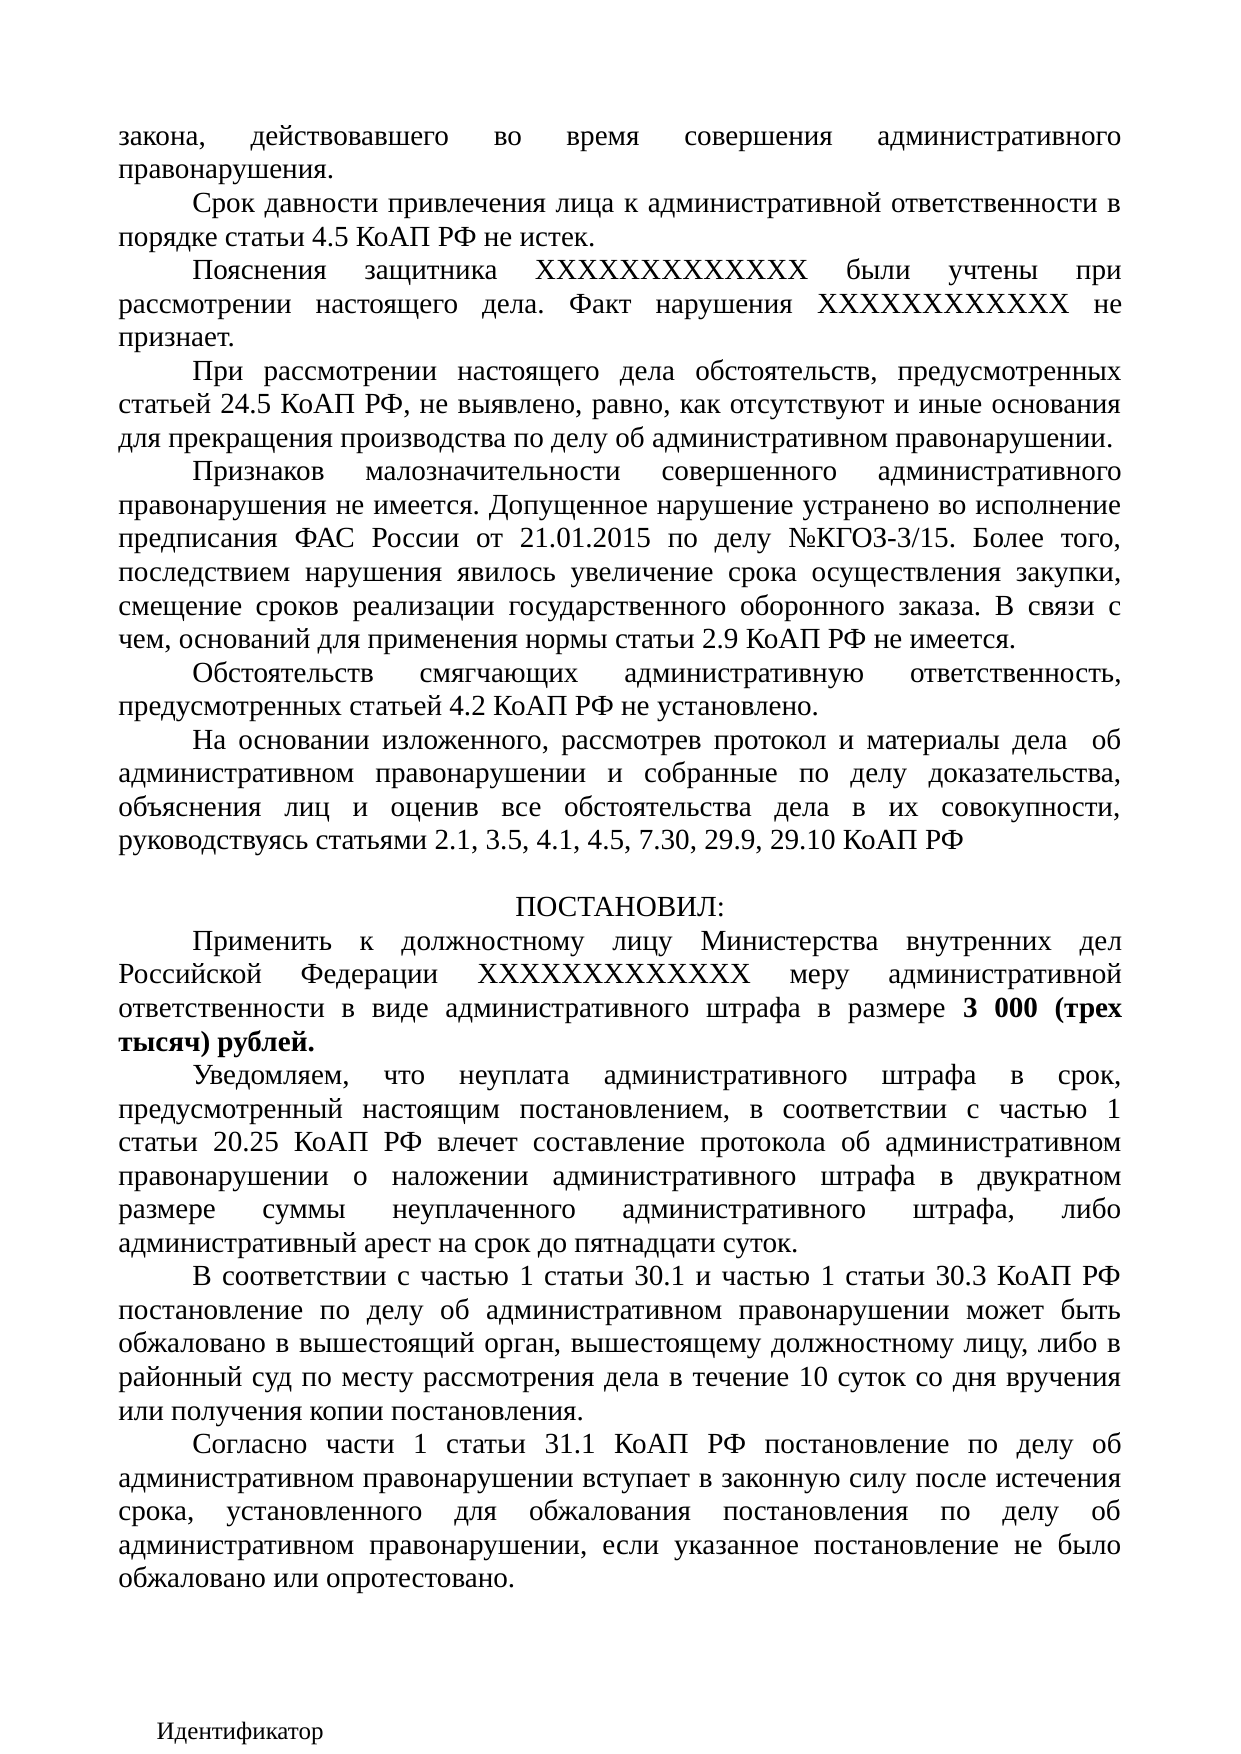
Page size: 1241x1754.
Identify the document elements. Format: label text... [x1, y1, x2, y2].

text Уведомляем, что неуплата административного штрафа в срок, предусмотренный настоящим постановлением, в соответствии с частью 1 статьи 20.25 КоАП РФ влечет составление протокола об административном правонарушении о наложении административного штрафа в двукратном размере суммы неуплаченного административного штрафа, либо административный арест на срок до пятнадцати суток. [118, 1057, 1122, 1258]
text закона, действовавшего во время совершения административного правонарушения. [118, 118, 1122, 185]
text Признаков малозначительности совершенного административного правонарушения не имеется. Допущенное нарушение устранено во исполнение предписания ФАС России от 21.01.2015 по делу №КГОЗ-3/15. Более того, последствием нарушения явилось увеличение срока осуществления закупки, смещение сроков реализации государственного оборонного заказа. В связи с чем, оснований для применения нормы статьи 2.9 КоАП РФ не имеется. [118, 453, 1122, 655]
text Согласно части 1 статьи 31.1 КоАП РФ постановление по делу об административном правонарушении вступает в законную силу после истечения срока, установленного для обжалования постановления по делу об административном правонарушении, если указанное постановление не было обжаловано или опротестовано. [118, 1426, 1122, 1594]
text ПОСТАНОВИЛ: [118, 889, 1122, 923]
text Обстоятельств смягчающих административную ответственность, предусмотренных статьей 4.2 КоАП РФ не установлено. [118, 655, 1122, 722]
text В соответствии с частью 1 статьи 30.1 и частью 1 статьи 30.3 КоАП РФ постановление по делу об административном правонарушении может быть обжаловано в вышестоящий орган, вышестоящему должностному лицу, либо в районный суд по месту рассмотрения дела в течение 10 суток со дня вручения или получения копии постановления. [118, 1258, 1122, 1426]
text Применить к должностному лицу Министерства внутренних дел Российской Федерации XXXXXXXXXXXXX меру административной ответственности в виде административного штрафа в размере 3 000 (трех тысяч) рублей. [118, 923, 1122, 1057]
text При рассмотрении настоящего дела обстоятельств, предусмотренных статьей 24.5 КоАП РФ, не выявлено, равно, как отсутствуют и иные основания для прекращения производства по делу об административном правонарушении. [118, 353, 1122, 453]
text На основании изложенного, рассмотрев протокол и материалы дела об административном правонарушении и собранные по делу доказательства, объяснения лиц и оценив все обстоятельства дела в их совокупности, руководствуясь статьями 2.1, 3.5, 4.1, 4.5, 7.30, 29.9, 29.10 КоАП РФ [118, 722, 1122, 856]
text Срок давности привлечения лица к административной ответственности в порядке статьи 4.5 КоАП РФ не истек. [118, 185, 1122, 252]
text Пояснения защитника XXXXXXXXXXXXX были учтены при рассмотрении настоящего дела. Факт нарушения XXXXXXXXXXXX не признает. [118, 252, 1122, 353]
